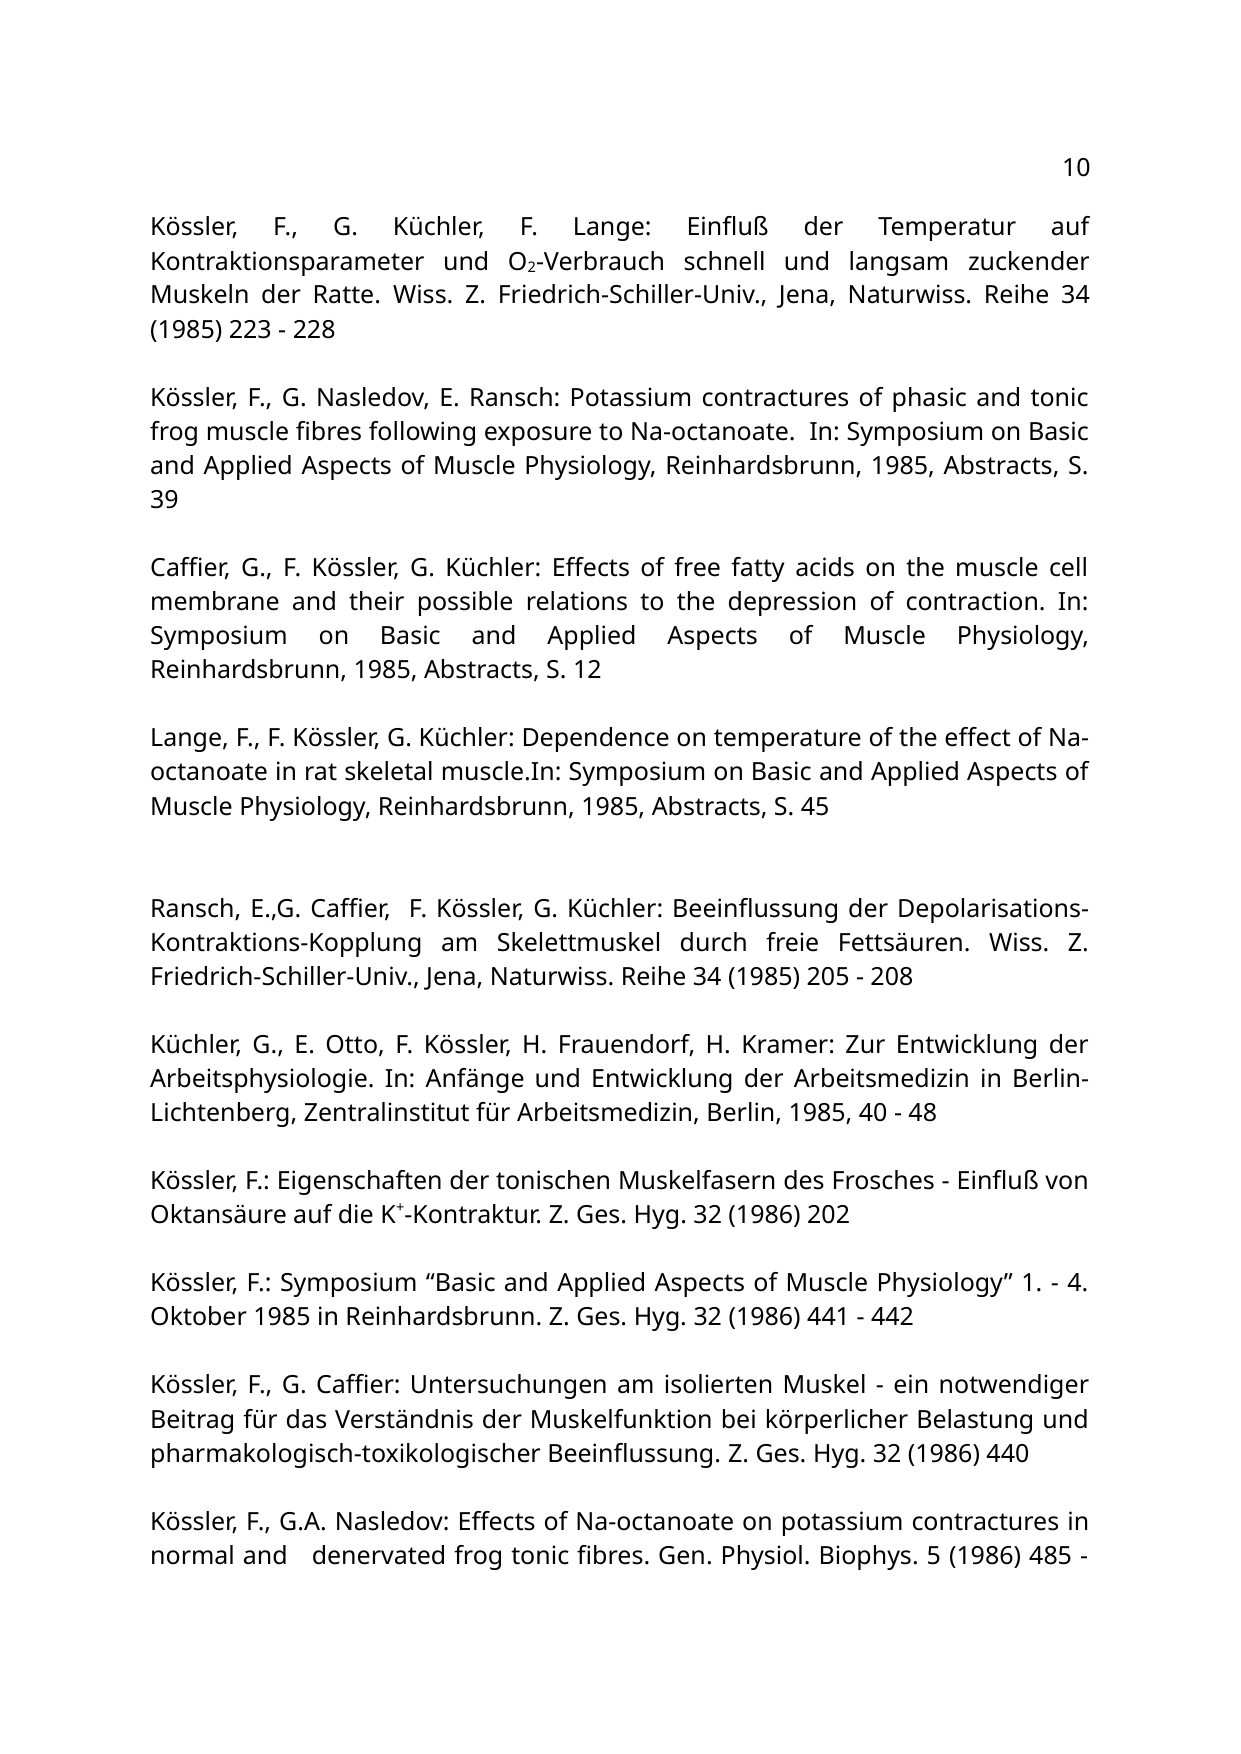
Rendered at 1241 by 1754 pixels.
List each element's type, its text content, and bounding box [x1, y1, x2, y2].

text Kössler, F., G. Caffier: Untersuchungen am isolierten Muskel - ein notwendiger Beitrag für das Verständnis der Muskelfunktion bei körperlicher Belastung und pharmakologisch-toxikologischer Beeinflussung. Z. Ges. Hyg. 32 (1986) 440 [150, 1367, 1090, 1469]
text Kössler, F., G. Nasledov, E. Ransch: Potassium contractures of phasic and tonic frog muscle fibres following exposure to Na-octanoate. In: Symposium on Basic and Applied Aspects of Muscle Physiology, Reinhardsbrunn, 1985, Abstracts, S. 39 [150, 379, 1090, 516]
text Lange, F., F. Kössler, G. Küchler: Dependence on temperature of the effect of Na-octanoate in rat skeletal muscle.In: Symposium on Basic and Applied Aspects of Muscle Physiology, Reinhardsbrunn, 1985, Abstracts, S. 45 [150, 720, 1090, 822]
text Küchler, G., E. Otto, F. Kössler, H. Frauendorf, H. Kramer: Zur Entwicklung der Arbeitsphysiologie. In: Anfänge und Entwicklung der Arbeitsmedizin in Berlin-Lichtenberg, Zentralinstitut für Arbeitsmedizin, Berlin, 1985, 40 - 48 [150, 1027, 1090, 1129]
text Kössler, F.: Symposium “Basic and Applied Aspects of Muscle Physiology” 1. - 4. Oktober 1985 in Reinhardsbrunn. Z. Ges. Hyg. 32 (1986) 441 - 442 [150, 1265, 1090, 1333]
text Ransch, E.,G. Caffier, F. Kössler, G. Küchler: Beeinflussung der Depolarisations-Kontraktions-Kopplung am Skelettmuskel durch freie Fettsäuren. Wiss. Z. Friedrich-Schiller-Univ., Jena, Naturwiss. Reihe 34 (1985) 205 - 208 [150, 890, 1090, 992]
text Kössler, F., G. Küchler, F. Lange: Einfluß der Temperatur auf Kontraktionsparameter und O2-Verbrauch schnell und langsam zuckender Muskeln der Ratte. Wiss. Z. Friedrich-Schiller-Univ., Jena, Naturwiss. Reihe 34 (1985) 223 - 228 [150, 209, 1090, 345]
text Caffier, G., F. Kössler, G. Küchler: Effects of free fatty acids on the muscle cell membrane and their possible relations to the depression of contraction. In: Symposium on Basic and Applied Aspects of Muscle Physiology, Reinhardsbrunn, 1985, Abstracts, S. 12 [150, 550, 1090, 686]
text Kössler, F., G.A. Nasledov: Effects of Na-octanoate on potassium contractures in normal and denervated frog tonic fibres. Gen. Physiol. Biophys. 5 (1986) 485 [150, 1503, 1090, 1572]
text Kössler, F.: Eigenschaften der tonischen Muskelfasern des Frosches - Einfluß von Oktansäure auf die K+-Kontraktur. Z. Ges. Hyg. 32 (1986) 202 [150, 1163, 1090, 1231]
